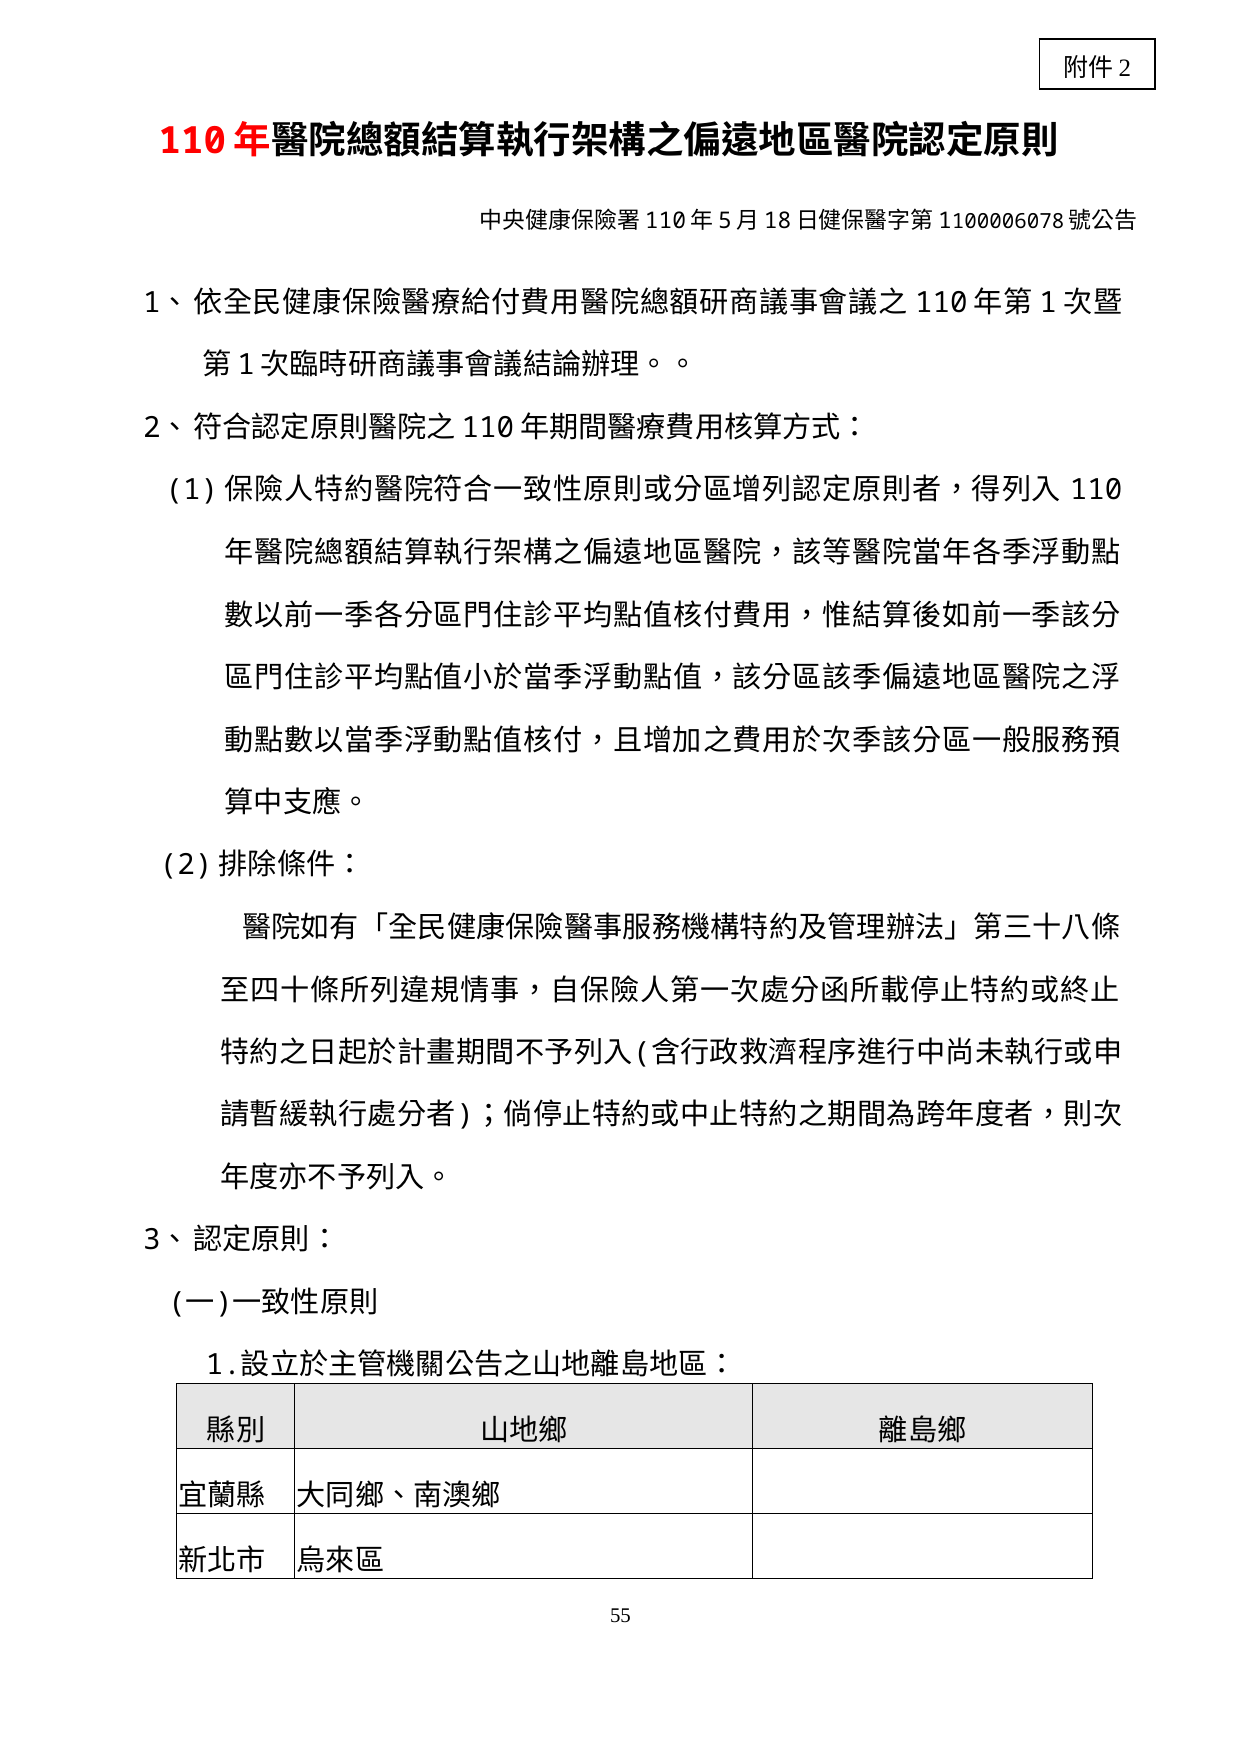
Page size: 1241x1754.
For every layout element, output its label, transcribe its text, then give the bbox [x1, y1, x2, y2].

text 1.設立於主管機關公告之山地離島地區： [118, 1321, 1122, 1383]
text 110年醫院總額結算執行架構之偏遠地區醫院認定原則 [29, 96, 1187, 158]
table_cell 大同鄉、南澳鄉 [295, 1449, 752, 1513]
text [1040, 40, 1154, 88]
table_cell [753, 1514, 1092, 1578]
list 保險人特約醫院符合一致性原則或分區增列認定原則者，得列入110年醫院總額結算執行架構之偏遠地區醫院，該等醫院當年各季浮動點數以前一季各分區門住診平均點值核付費用，惟結算後如前一季該分區門住診平均點值小於當季浮動點值，該分區該季偏遠地區醫院之浮動點數以當季浮動點值核付，且增加之費用於次季該分區一般服務預算中支應。 [165, 446, 1122, 821]
table_cell 烏來區 [295, 1514, 752, 1578]
table_cell [753, 1449, 1092, 1513]
table_header 縣別 [177, 1384, 294, 1448]
table_header 離島鄉 [753, 1384, 1092, 1448]
table_cell 宜蘭縣 [177, 1449, 294, 1513]
table_header 山地鄉 [295, 1384, 752, 1448]
list 符合認定原則醫院之110年期間醫療費用核算方式： [143, 383, 1122, 446]
text 附件2 [1055, 47, 1139, 81]
text (一)一致性原則 [168, 1258, 1122, 1321]
text 中央健康保險署110年5月18日健保醫字第1100006078號公告 [118, 177, 1137, 239]
list 依全民健康保險醫療給付費用醫院總額研商議事會議之110年第1次暨第1次臨時研商議事會議結論辦理。。 [143, 258, 1122, 383]
list 排除條件： [159, 821, 1122, 883]
text 醫院如有「全民健康保險醫事服務機構特約及管理辦法」第三十八條至四十條所列違規情事，自保險人第一次處分函所載停止特約或終止特約之日起於計畫期間不予列入(含行政救濟程序進行中尚未執行或申請暫緩執行處分者)；倘停止特約或中止特約之期間為跨年度者，則次年度亦不予列入。 [118, 883, 1122, 1196]
table_cell 新北市 [177, 1514, 294, 1578]
list 認定原則： [143, 1196, 1122, 1258]
